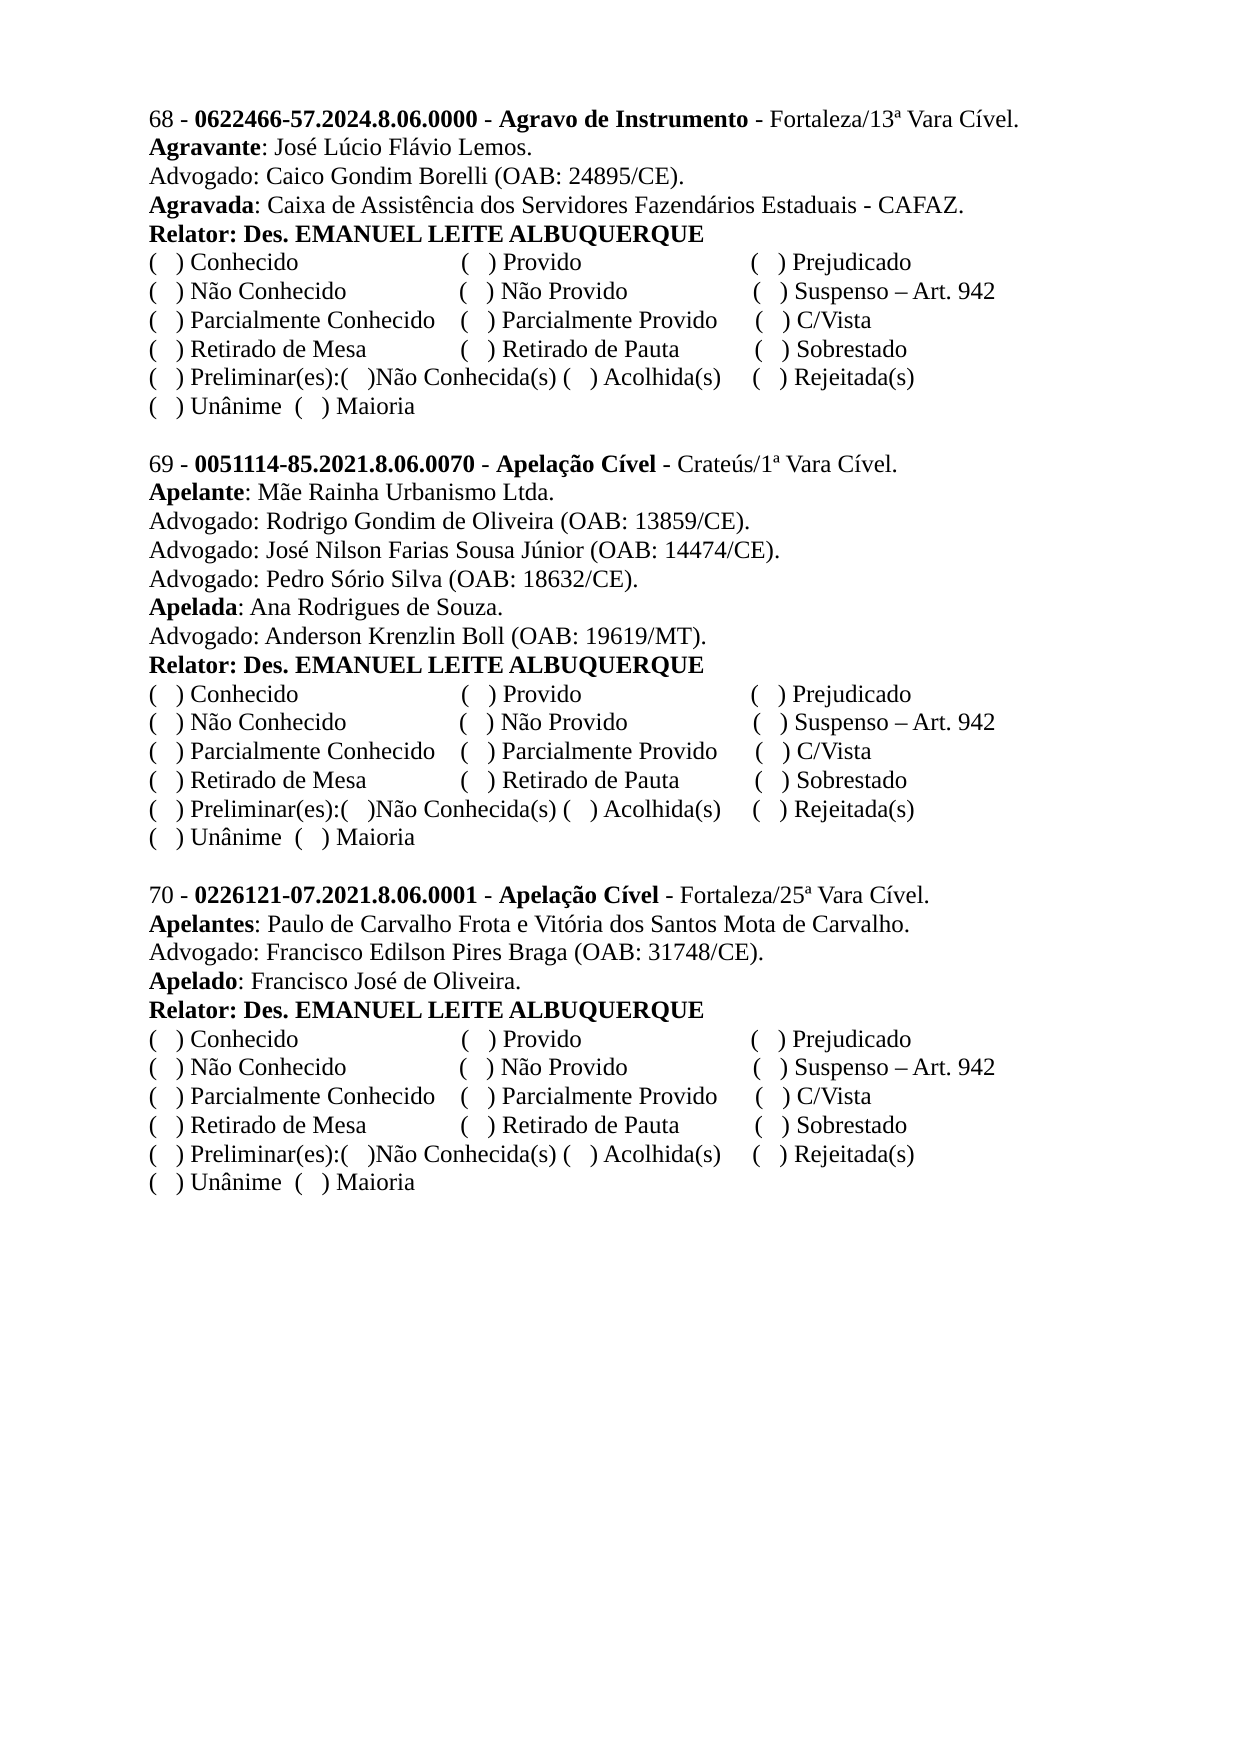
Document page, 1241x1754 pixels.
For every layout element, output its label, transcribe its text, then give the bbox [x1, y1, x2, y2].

text ( ) Retirado de Mesa ( ) Retirado de Pauta ( ) Sobrestado [148, 334, 1158, 362]
text ( ) Retirado de Mesa ( ) Retirado de Pauta ( ) Sobrestado [148, 765, 1158, 794]
text Agravante: José Lúcio Flávio Lemos. [148, 132, 1141, 161]
text ( ) Conhecido ( ) Provido ( ) Prejudicado [148, 1024, 1141, 1052]
text ( ) Parcialmente Conhecido ( ) Parcialmente Provido ( ) C/Vista [148, 305, 1158, 334]
text 69 - 0051114-85.2021.8.06.0070 - Apelação Cível - Crateús/1ª Vara Cível. [148, 449, 1141, 477]
text Apelada: Ana Rodrigues de Souza. [148, 592, 1141, 621]
text ( ) Não Conhecido ( ) Não Provido ( ) Suspenso – Art. 942 [148, 707, 1158, 736]
text Relator: Des. EMANUEL LEITE ALBUQUERQUE [148, 650, 1141, 679]
text Agravada: Caixa de Assistência dos Servidores Fazendários Estaduais - CAFAZ. [148, 190, 1141, 219]
text Apelantes: Paulo de Carvalho Frota e Vitória dos Santos Mota de Carvalho. [148, 909, 1141, 937]
text ( ) Conhecido ( ) Provido ( ) Prejudicado [148, 679, 1141, 707]
text ( ) Preliminar(es):( )Não Conhecida(s) ( ) Acolhida(s) ( ) Rejeitada(s) [148, 1139, 1158, 1167]
text Advogado: Pedro Sório Silva (OAB: 18632/CE). [148, 564, 1141, 592]
text ( ) Unânime ( ) Maioria [148, 1167, 1158, 1196]
text ( ) Unânime ( ) Maioria [148, 391, 1158, 420]
text Advogado: Francisco Edilson Pires Braga (OAB: 31748/CE). [148, 937, 1141, 966]
text ( ) Não Conhecido ( ) Não Provido ( ) Suspenso – Art. 942 [148, 276, 1158, 305]
text ( ) Preliminar(es):( )Não Conhecida(s) ( ) Acolhida(s) ( ) Rejeitada(s) [148, 794, 1158, 822]
text ( ) Unânime ( ) Maioria [148, 822, 1158, 851]
text 70 - 0226121-07.2021.8.06.0001 - Apelação Cível - Fortaleza/25ª Vara Cível. [148, 880, 1141, 909]
text Advogado: Anderson Krenzlin Boll (OAB: 19619/MT). [148, 621, 1141, 650]
text Advogado: Caico Gondim Borelli (OAB: 24895/CE). [148, 161, 1141, 190]
text 68 - 0622466-57.2024.8.06.0000 - Agravo de Instrumento - Fortaleza/13ª Vara Cível. [148, 104, 1141, 132]
text ( ) Conhecido ( ) Provido ( ) Prejudicado [148, 247, 1141, 276]
text Apelante: Mãe Rainha Urbanismo Ltda. [148, 477, 1141, 506]
text ( ) Parcialmente Conhecido ( ) Parcialmente Provido ( ) C/Vista [148, 736, 1158, 765]
text Apelado: Francisco José de Oliveira. [148, 966, 1141, 995]
text ( ) Não Conhecido ( ) Não Provido ( ) Suspenso – Art. 942 [148, 1052, 1158, 1081]
text ( ) Preliminar(es):( )Não Conhecida(s) ( ) Acolhida(s) ( ) Rejeitada(s) [148, 362, 1158, 391]
text Advogado: Rodrigo Gondim de Oliveira (OAB: 13859/CE). [148, 506, 1141, 535]
text ( ) Retirado de Mesa ( ) Retirado de Pauta ( ) Sobrestado [148, 1110, 1158, 1139]
text Relator: Des. EMANUEL LEITE ALBUQUERQUE [148, 995, 1141, 1024]
text Relator: Des. EMANUEL LEITE ALBUQUERQUE [148, 219, 1141, 247]
text ( ) Parcialmente Conhecido ( ) Parcialmente Provido ( ) C/Vista [148, 1081, 1158, 1110]
text Advogado: José Nilson Farias Sousa Júnior (OAB: 14474/CE). [148, 535, 1141, 564]
